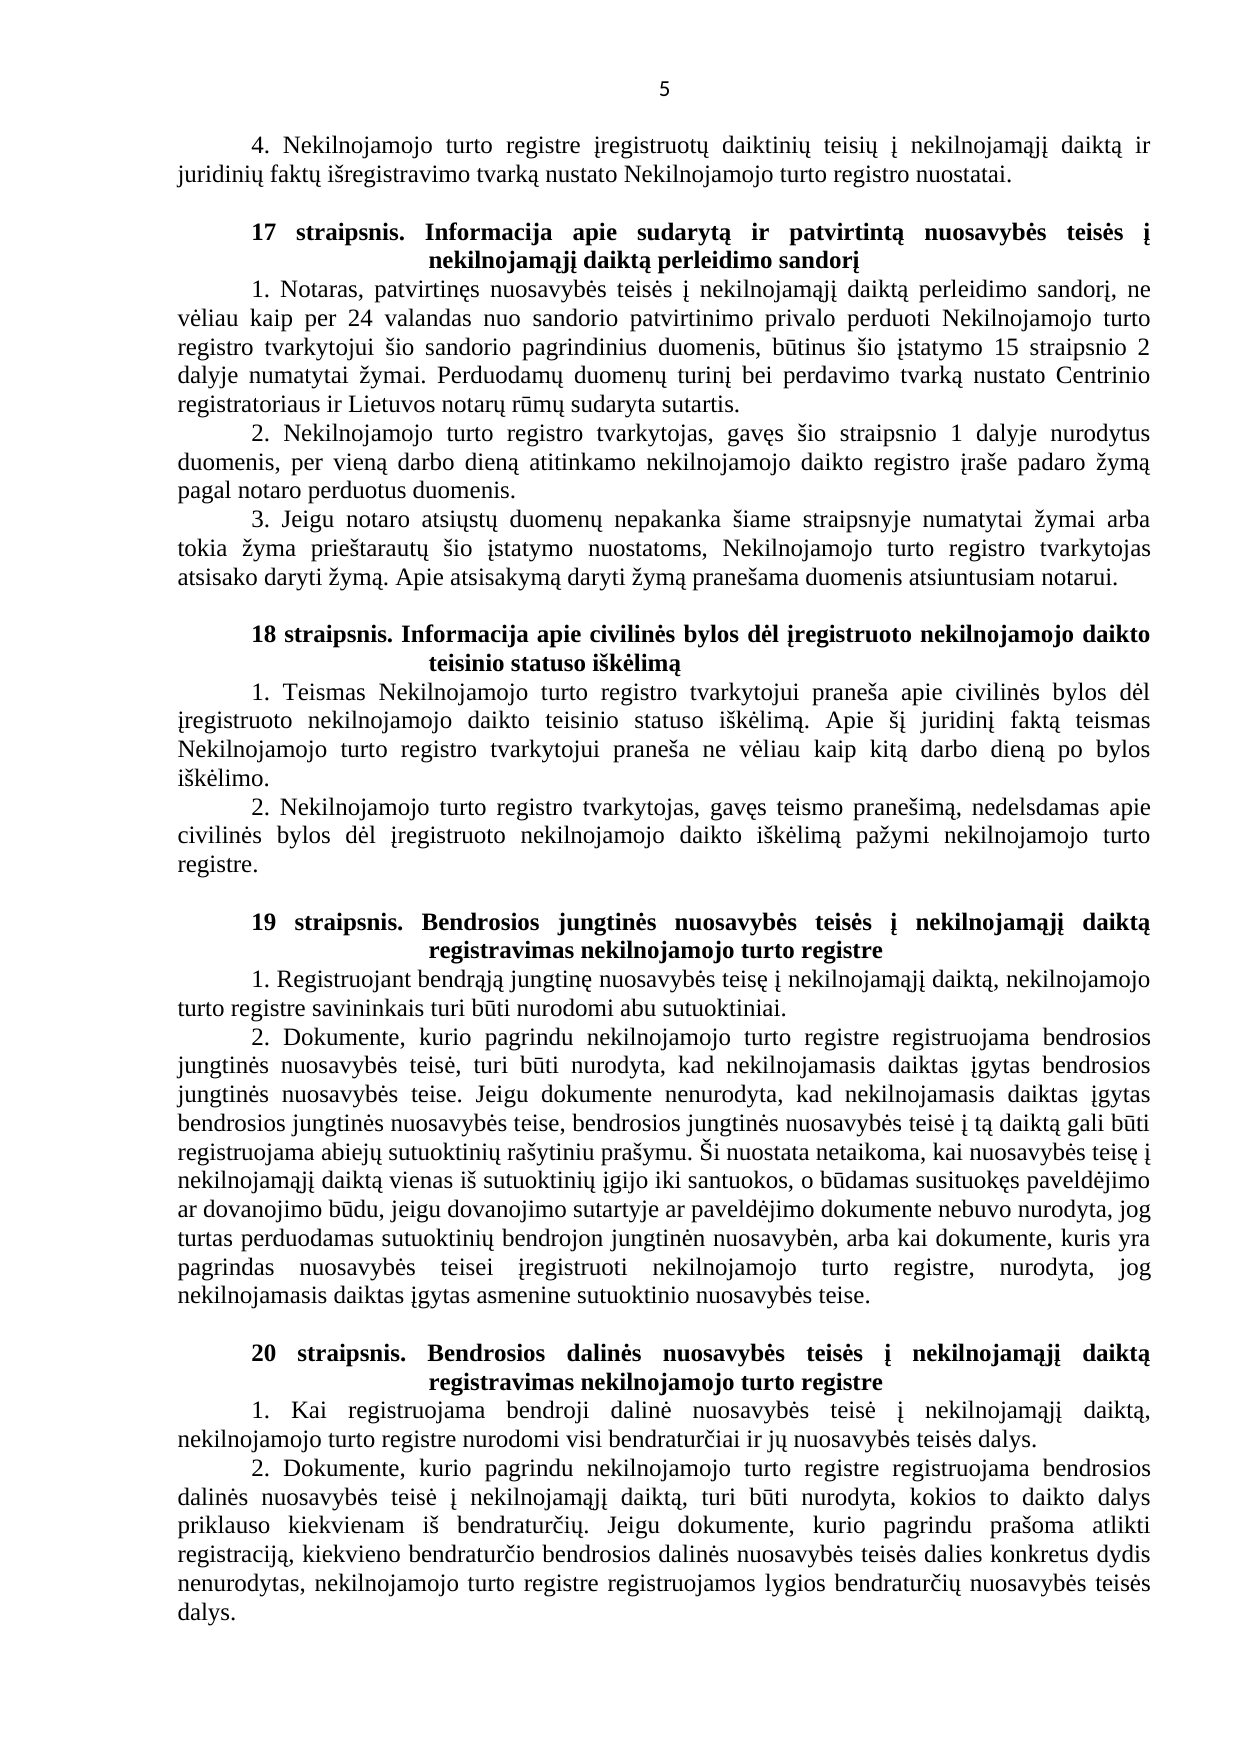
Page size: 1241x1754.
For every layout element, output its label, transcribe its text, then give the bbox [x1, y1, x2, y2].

text 17 straipsnis. Informacija apie sudarytą ir patvirtintą nuosavybės teisės į nekilnojamąjį daiktą perleidimo sandorį [251, 217, 1152, 274]
text 2. Nekilnojamojo turto registro tvarkytojas, gavęs šio straipsnio 1 dalyje nurodytus duomenis, per vieną darbo dieną atitinkamo nekilnojamojo daikto registro įraše padaro žymą pagal notaro perduotus duomenis. [177, 418, 1152, 504]
text 18 straipsnis. Informacija apie civilinės bylos dėl įregistruoto nekilnojamojo daikto teisinio statuso iškėlimą [251, 619, 1152, 677]
text 2. Dokumente, kurio pagrindu nekilnojamojo turto registre registruojama bendrosios jungtinės nuosavybės teisė, turi būti nurodyta, kad nekilnojamasis daiktas įgytas bendrosios jungtinės nuosavybės teise. Jeigu dokumente nenurodyta, kad nekilnojamasis daiktas įgytas bendrosios jungtinės nuosavybės teise, bendrosios jungtinės nuosavybės teisė į tą daiktą gali būti registruojama abiejų sutuoktinių rašytiniu prašymu. Ši nuostata netaikoma, kai nuosavybės teisę į nekilnojamąjį daiktą vienas iš sutuoktinių įgijo iki santuokos, o būdamas susituokęs paveldėjimo ar dovanojimo būdu, jeigu dovanojimo sutartyje ar paveldėjimo dokumente nebuvo nurodyta, jog turtas perduodamas sutuoktinių bendrojon jungtinėn nuosavybėn, arba kai dokumente, kuris yra pagrindas nuosavybės teisei įregistruoti nekilnojamojo turto registre, nurodyta, jog nekilnojamasis daiktas įgytas asmenine sutuoktinio nuosavybės teise. [177, 1022, 1152, 1309]
text 1. Teismas Nekilnojamojo turto registro tvarkytojui praneša apie civilinės bylos dėl įregistruoto nekilnojamojo daikto teisinio statuso iškėlimą. Apie šį juridinį faktą teismas Nekilnojamojo turto registro tvarkytojui praneša ne vėliau kaip kitą darbo dieną po bylos iškėlimo. [177, 677, 1152, 792]
text 2. Nekilnojamojo turto registro tvarkytojas, gavęs teismo pranešimą, nedelsdamas apie civilinės bylos dėl įregistruoto nekilnojamojo daikto iškėlimą pažymi nekilnojamojo turto registre. [177, 792, 1152, 878]
text 1. Kai registruojama bendroji dalinė nuosavybės teisė į nekilnojamąjį daiktą, nekilnojamojo turto registre nurodomi visi bendraturčiai ir jų nuosavybės teisės dalys. [177, 1396, 1152, 1453]
text 19 straipsnis. Bendrosios jungtinės nuosavybės teisės į nekilnojamąjį daiktą registravimas nekilnojamojo turto registre [251, 907, 1152, 964]
text 2. Dokumente, kurio pagrindu nekilnojamojo turto registre registruojama bendrosios dalinės nuosavybės teisė į nekilnojamąjį daiktą, turi būti nurodyta, kokios to daikto dalys priklauso kiekvienam iš bendraturčių. Jeigu dokumente, kurio pagrindu prašoma atlikti registraciją, kiekvieno bendraturčio bendrosios dalinės nuosavybės teisės dalies konkretus dydis nenurodytas, nekilnojamojo turto registre registruojamos lygios bendraturčių nuosavybės teisės dalys. [177, 1453, 1152, 1626]
text 1. Registruojant bendrąją jungtinę nuosavybės teisę į nekilnojamąjį daiktą, nekilnojamojo turto registre savininkais turi būti nurodomi abu sutuoktiniai. [177, 964, 1152, 1022]
text 4. Nekilnojamojo turto registre įregistruotų daiktinių teisių į nekilnojamąjį daiktą ir juridinių faktų išregistravimo tvarką nustato Nekilnojamojo turto registro nuostatai. [177, 131, 1152, 188]
text 20 straipsnis. Bendrosios dalinės nuosavybės teisės į nekilnojamąjį daiktą registravimas nekilnojamojo turto registre [251, 1338, 1152, 1396]
text 1. Notaras, patvirtinęs nuosavybės teisės į nekilnojamąjį daiktą perleidimo sandorį, ne vėliau kaip per 24 valandas nuo sandorio patvirtinimo privalo perduoti Nekilnojamojo turto registro tvarkytojui šio sandorio pagrindinius duomenis, būtinus šio įstatymo 15 straipsnio 2 dalyje numatytai žymai. Perduodamų duomenų turinį bei perdavimo tvarką nustato Centrinio registratoriaus ir Lietuvos notarų rūmų sudaryta sutartis. [177, 274, 1152, 418]
text 3. Jeigu notaro atsiųstų duomenų nepakanka šiame straipsnyje numatytai žymai arba tokia žyma prieštarautų šio įstatymo nuostatoms, Nekilnojamojo turto registro tvarkytojas atsisako daryti žymą. Apie atsisakymą daryti žymą pranešama duomenis atsiuntusiam notarui. [177, 504, 1152, 591]
